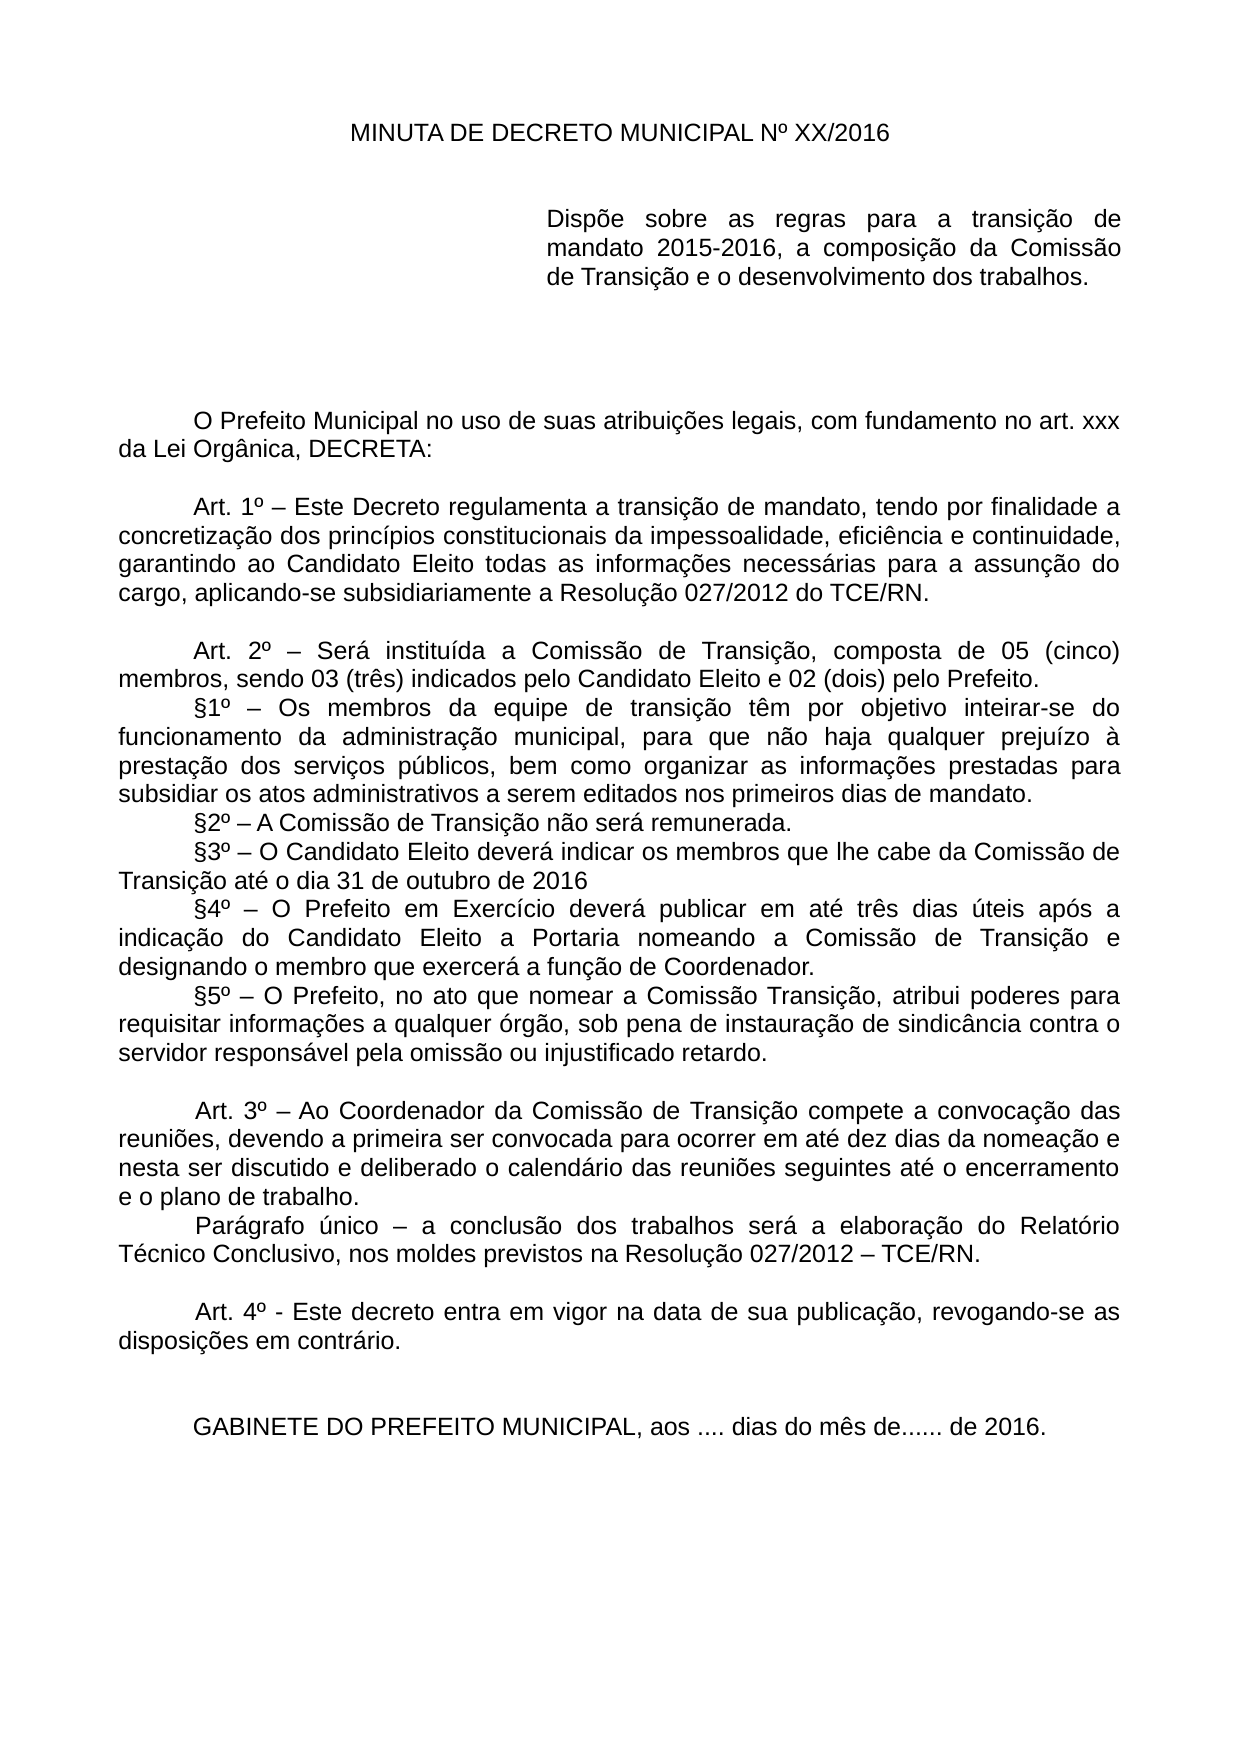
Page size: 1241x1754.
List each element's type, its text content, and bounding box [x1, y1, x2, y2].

text §4º – O Prefeito em Exercício deverá publicar em até três dias úteis após a indicação do Candidato Eleito a Portaria nomeando a Comissão de Transição e designando o membro que exercerá a função de Coordenador. [118, 894, 1122, 981]
text Dispõe sobre as regras para a transição de mandato 2015-2016, a composição da Comissão de Transição e o desenvolvimento dos trabalhos. [546, 204, 1122, 291]
text GABINETE DO PREFEITO MUNICIPAL, aos .... dias do mês de...... de 2016. [118, 1412, 1122, 1441]
text Parágrafo único – a conclusão dos trabalhos será a elaboração do Relatório Técnico Conclusivo, nos moldes previstos na Resolução 027/2012 – TCE/RN. [118, 1211, 1122, 1268]
text Art. 3º – Ao Coordenador da Comissão de Transição compete a convocação das reuniões, devendo a primeira ser convocada para ocorrer em até dez dias da nomeação e nesta ser discutido e deliberado o calendário das reuniões seguintes até o encerramento e o plano de trabalho. [118, 1096, 1122, 1211]
text §2º – A Comissão de Transição não será remunerada. [118, 808, 1122, 837]
text §1º – Os membros da equipe de transição têm por objetivo inteirar-se do funcionamento da administração municipal, para que não haja qualquer prejuízo à prestação dos serviços públicos, bem como organizar as informações prestadas para subsidiar os atos administrativos a serem editados nos primeiros dias de mandato. [118, 693, 1122, 808]
text Art. 2º – Será instituída a Comissão de Transição, composta de 05 (cinco) membros, sendo 03 (três) indicados pelo Candidato Eleito e 02 (dois) pelo Prefeito. [118, 636, 1122, 693]
text O Prefeito Municipal no uso de suas atribuições legais, com fundamento no art. xxx da Lei Orgânica, DECRETA: [118, 406, 1122, 463]
text §3º – O Candidato Eleito deverá indicar os membros que lhe cabe da Comissão de Transição até o dia 31 de outubro de 2016 [118, 837, 1122, 894]
text §5º – O Prefeito, no ato que nomear a Comissão Transição, atribui poderes para requisitar informações a qualquer órgão, sob pena de instauração de sindicância contra o servidor responsável pela omissão ou injustificado retardo. [118, 981, 1122, 1067]
text MINUTA DE DECRETO MUNICIPAL Nº XX/2016 [118, 118, 1122, 147]
text Art. 1º – Este Decreto regulamenta a transição de mandato, tendo por finalidade a concretização dos princípios constitucionais da impessoalidade, eficiência e continuidade, garantindo ao Candidato Eleito todas as informações necessárias para a assunção do cargo, aplicando-se subsidiariamente a Resolução 027/2012 do TCE/RN. [118, 492, 1122, 607]
text Art. 4º - Este decreto entra em vigor na data de sua publicação, revogando-se as disposições em contrário. [118, 1297, 1122, 1354]
